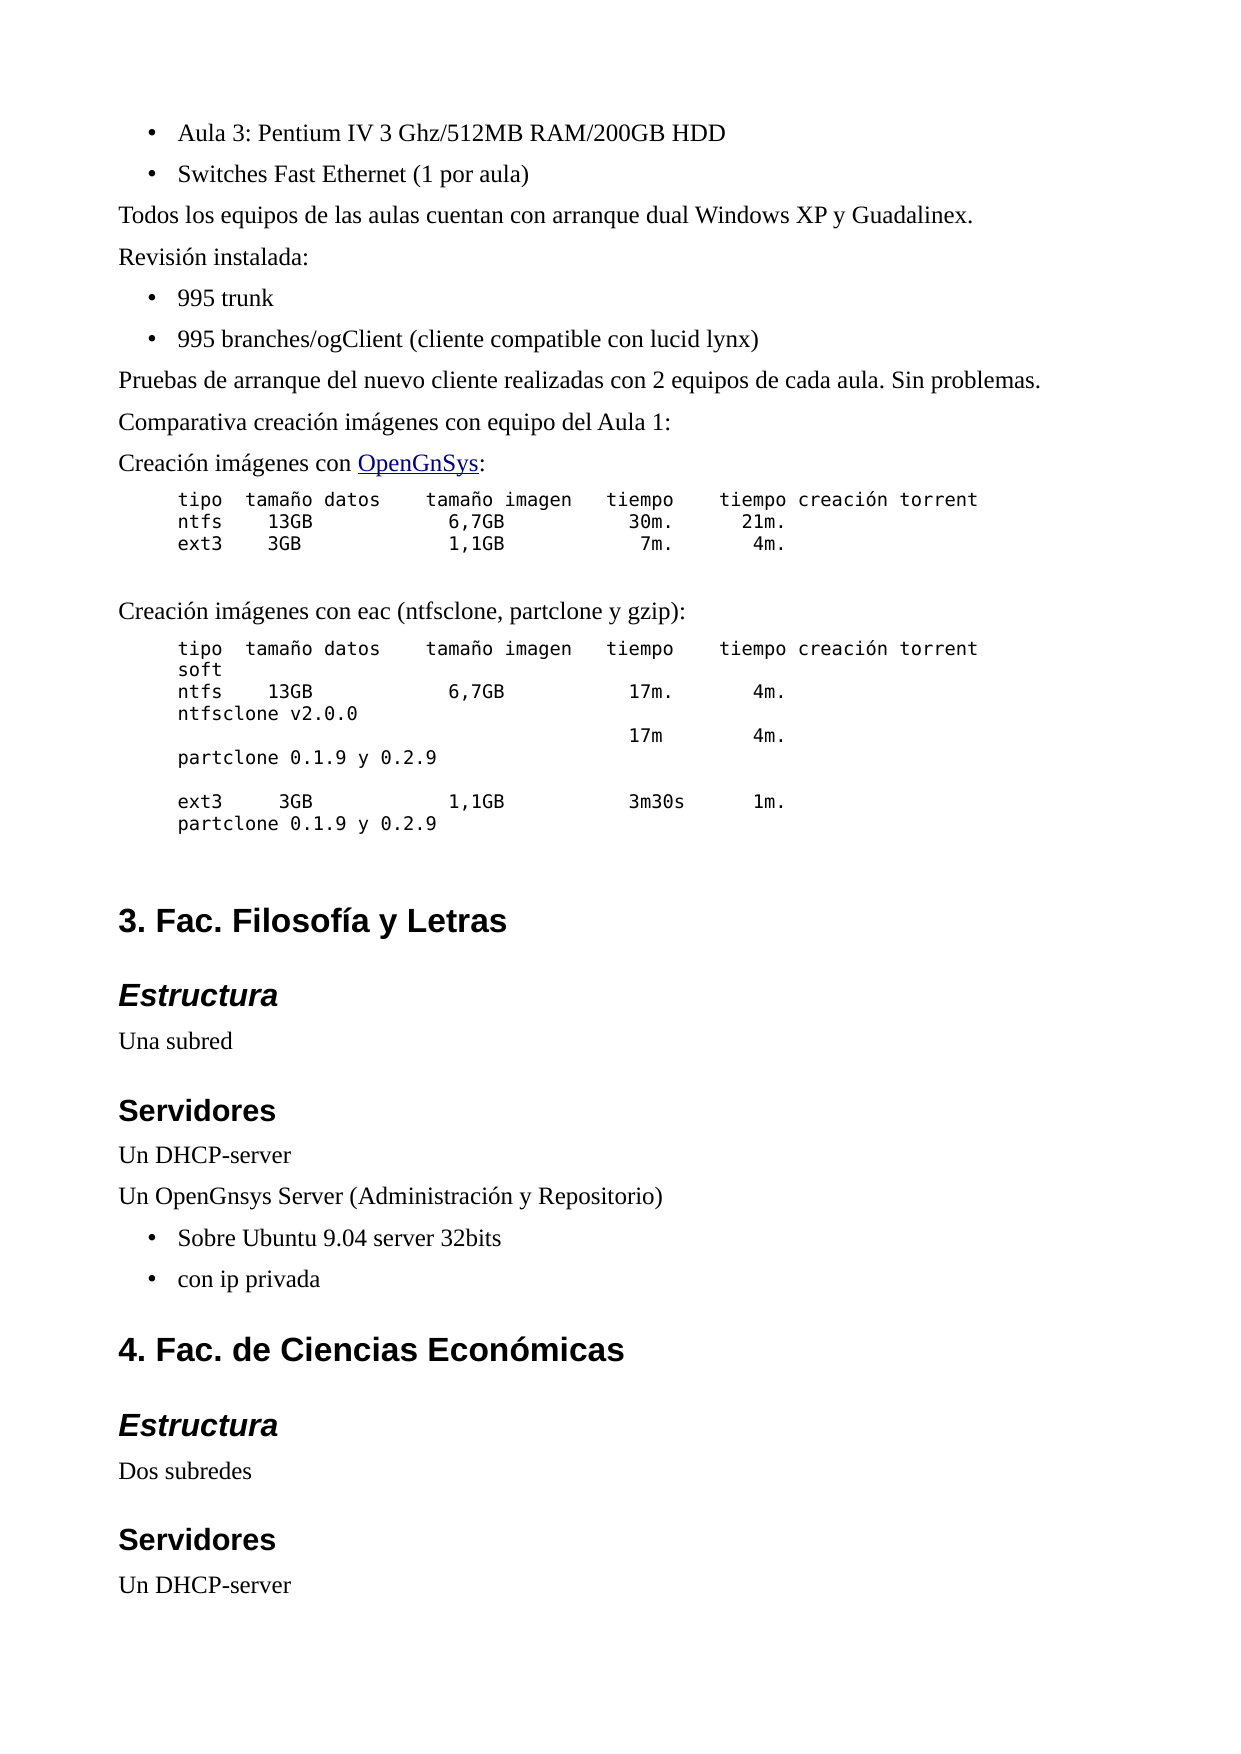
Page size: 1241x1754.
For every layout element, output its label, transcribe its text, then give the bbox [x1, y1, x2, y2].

text Una subred [118, 1026, 1122, 1055]
text Un OpenGnsys Server (Administración y Repositorio) [118, 1181, 1122, 1210]
text Todos los equipos de las aulas cuentan con arranque dual Windows XP y Guadalinex. [118, 201, 1122, 229]
text Creación imágenes con eac (ntfsclone, partclone y gzip): [118, 596, 1122, 625]
list Sobre Ubuntu 9.04 server 32bits [148, 1223, 1122, 1251]
list Switches Fast Ethernet (1 por aula) [148, 159, 1122, 188]
text tipo tamaño datos tamaño imagen tiempo tiempo creación torrent ntfs 13GB 6,7GB 30m. 21m. ext3 3GB 1,1GB 7m. 4m. [177, 489, 1063, 555]
list con ip privada [148, 1264, 1122, 1293]
text Creación imágenes con OpenGnSys: [118, 448, 1122, 477]
subtitle Estructura [118, 977, 1122, 1014]
text tipo tamaño datos tamaño imagen tiempo tiempo creación torrent soft ntfs 13GB 6,7GB 17m. 4m. ntfsclone v2.0.0 17m 4m. partclone 0.1.9 y 0.2.9 ext3 3GB 1,1GB 3m30s 1m. partclone 0.1.9 y 0.2.9 [177, 637, 1063, 834]
text Un DHCP-server [118, 1570, 1122, 1598]
subtitle Servidores [118, 1522, 1122, 1557]
list 995 trunk [148, 283, 1122, 312]
text Comparativa creación imágenes con equipo del Aula 1: [118, 407, 1122, 436]
text Revisión instalada: [118, 242, 1122, 271]
subtitle Estructura [118, 1406, 1122, 1443]
subtitle Servidores [118, 1092, 1122, 1128]
subtitle 3. Fac. Filosofía y Letras [118, 901, 1122, 939]
text Pruebas de arranque del nuevo cliente realizadas con 2 equipos de cada aula. Sin problemas. [118, 366, 1122, 394]
text Dos subredes [118, 1456, 1122, 1484]
list 995 branches/ogClient (cliente compatible con lucid lynx) [148, 324, 1122, 353]
subtitle 4. Fac. de Ciencias Económicas [118, 1330, 1122, 1369]
list Aula 3: Pentium IV 3 Ghz/512MB RAM/200GB HDD [148, 118, 1122, 147]
text Un DHCP-server [118, 1140, 1122, 1169]
